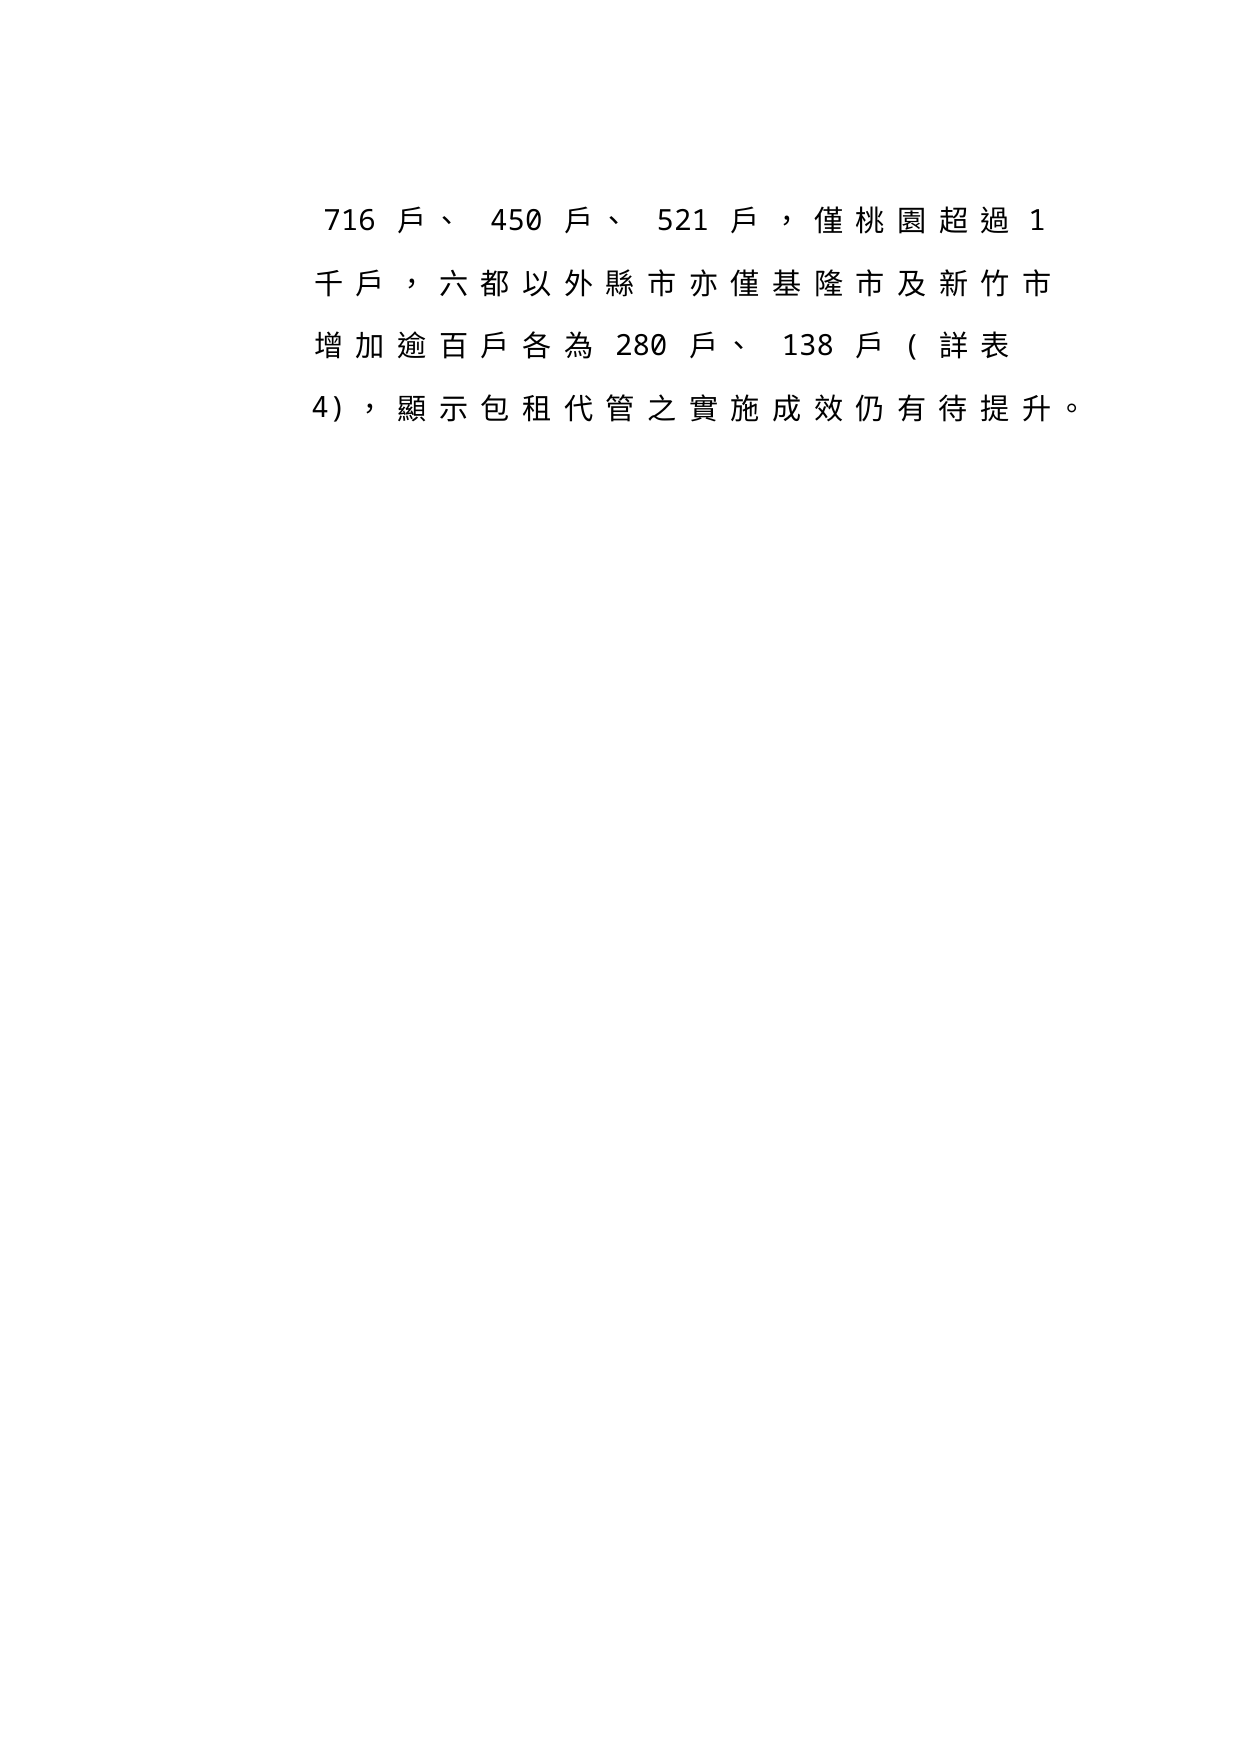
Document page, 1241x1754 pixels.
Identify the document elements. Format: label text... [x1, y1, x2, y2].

text 2.包租代管之社會住宅：原設定109年包租代管社會住宅4萬戶，其後每年增加1萬戶，至113年達成8萬戶之目標。惟實際執行結果109年底僅1萬3,451戶，且至110年6月底僅略增至1萬8,727戶，距離原設定110年底達成5萬戶目標差距甚大(詳表1)。再以109年底至110年6月底六都增加之包租代管戶數觀之，新北市、臺北市、桃園市、臺中市、臺南市及高雄市各增加895戶、591戶、1,478戶、716戶、450戶、521戶，僅桃園超過1千戶，六都以外縣市亦僅基隆市及新竹市增加逾百戶各為280戶、138戶(詳表4)，顯示包租代管之實施成效仍有待提升。 [271, 177, 1058, 427]
